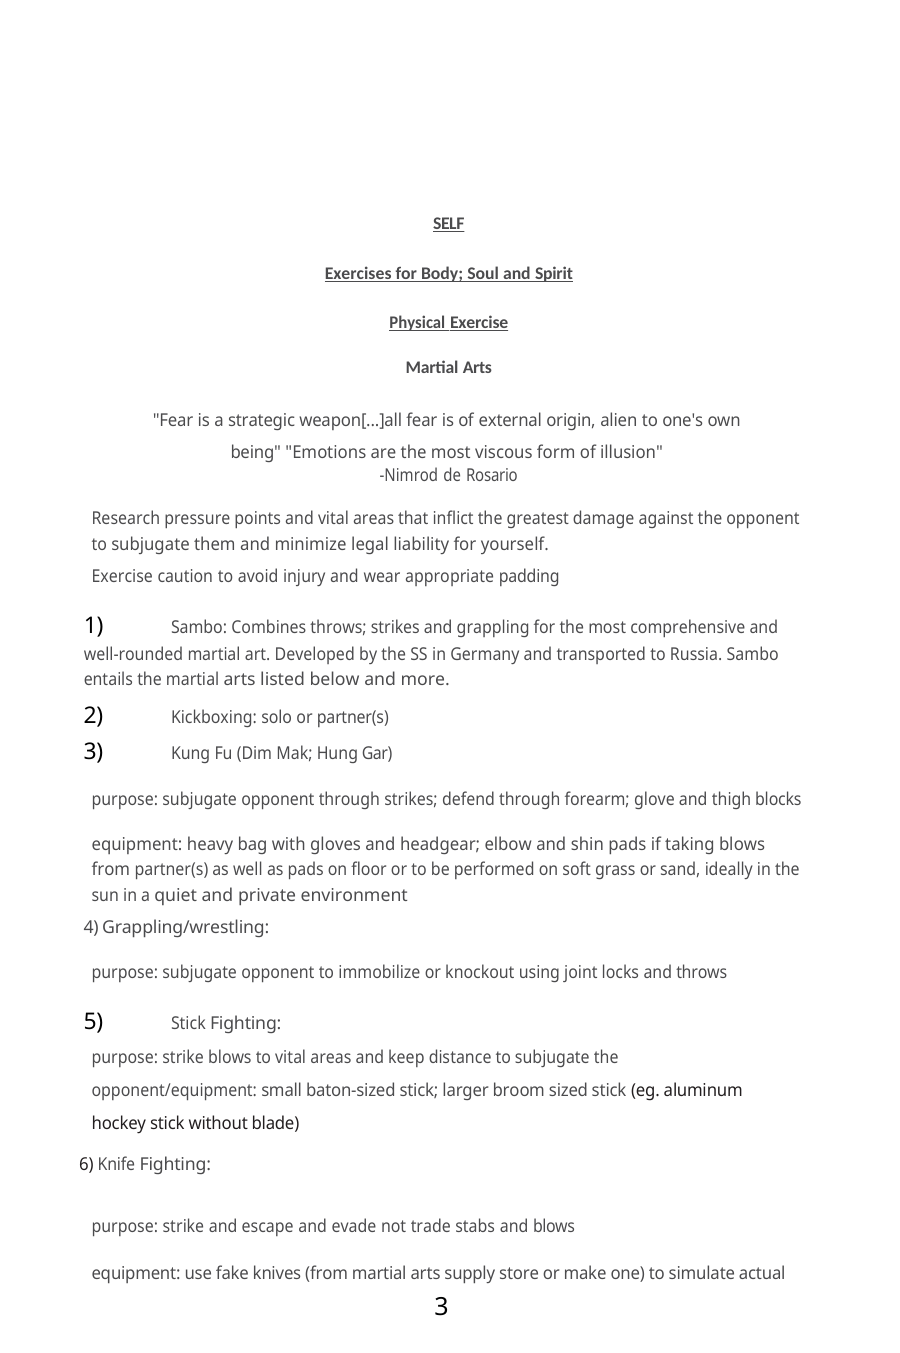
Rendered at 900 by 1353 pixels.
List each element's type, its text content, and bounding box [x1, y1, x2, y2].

text equipment: heavy bag with gloves and headgear; elbow and shin pads if taking blows from partner(s) as well as pads on floor or to be performed on soft grass or sand, ideally in the sun in a quiet and private environment [91, 832, 804, 906]
list Kung Fu (Dim Mak; Hung Gar) [83, 735, 873, 766]
text Martial Arts [24, 356, 873, 377]
list Kickboxing: solo or partner(s) [83, 699, 873, 730]
text purpose: subjugate opponent to immobilize or knockout using joint locks and throws [91, 960, 873, 984]
text Exercise caution to avoid injury and wear appropriate padding [91, 563, 873, 588]
text equipment: use fake knives (from martial arts supply store or make one) to simulate actual [91, 1261, 804, 1285]
text SELF [24, 212, 873, 234]
text purpose: strike blows to vital areas and keep distance to subjugate the opponent/equipment: small baton-sized stick; larger broom sized stick (eg. aluminum hockey stick without blade) [91, 1045, 778, 1134]
text Exercises for Body; Soul and Spirit [24, 262, 873, 284]
text Physical Exercise [24, 312, 873, 333]
text "Fear is a strategic weapon[...]all fear is of external origin, alien to one's own being" "Emotions are the most viscous form of illusion" [149, 399, 744, 464]
list Sambo: Combines throws; strikes and grappling for the most comprehensive and well-rounded martial art. Developed by the SS in Germany and transported to Russia. Sambo entails the martial arts listed below and more. [83, 608, 779, 690]
text Research pressure points and vital areas that inflict the greatest damage against the opponent to subjugate them and minimize legal liability for yourself. [91, 506, 804, 555]
text purpose: strike and escape and evade not trade stabs and blows [91, 1213, 873, 1237]
list Grappling/wrestling: [83, 915, 873, 939]
text 6) Knife Fighting: [21, 1152, 778, 1176]
text -Nimrod de Rosario [24, 464, 873, 486]
text purpose: subjugate opponent through strikes; defend through forearm; glove and thigh blocks [91, 787, 873, 811]
list Stick Fighting: [83, 1005, 873, 1036]
